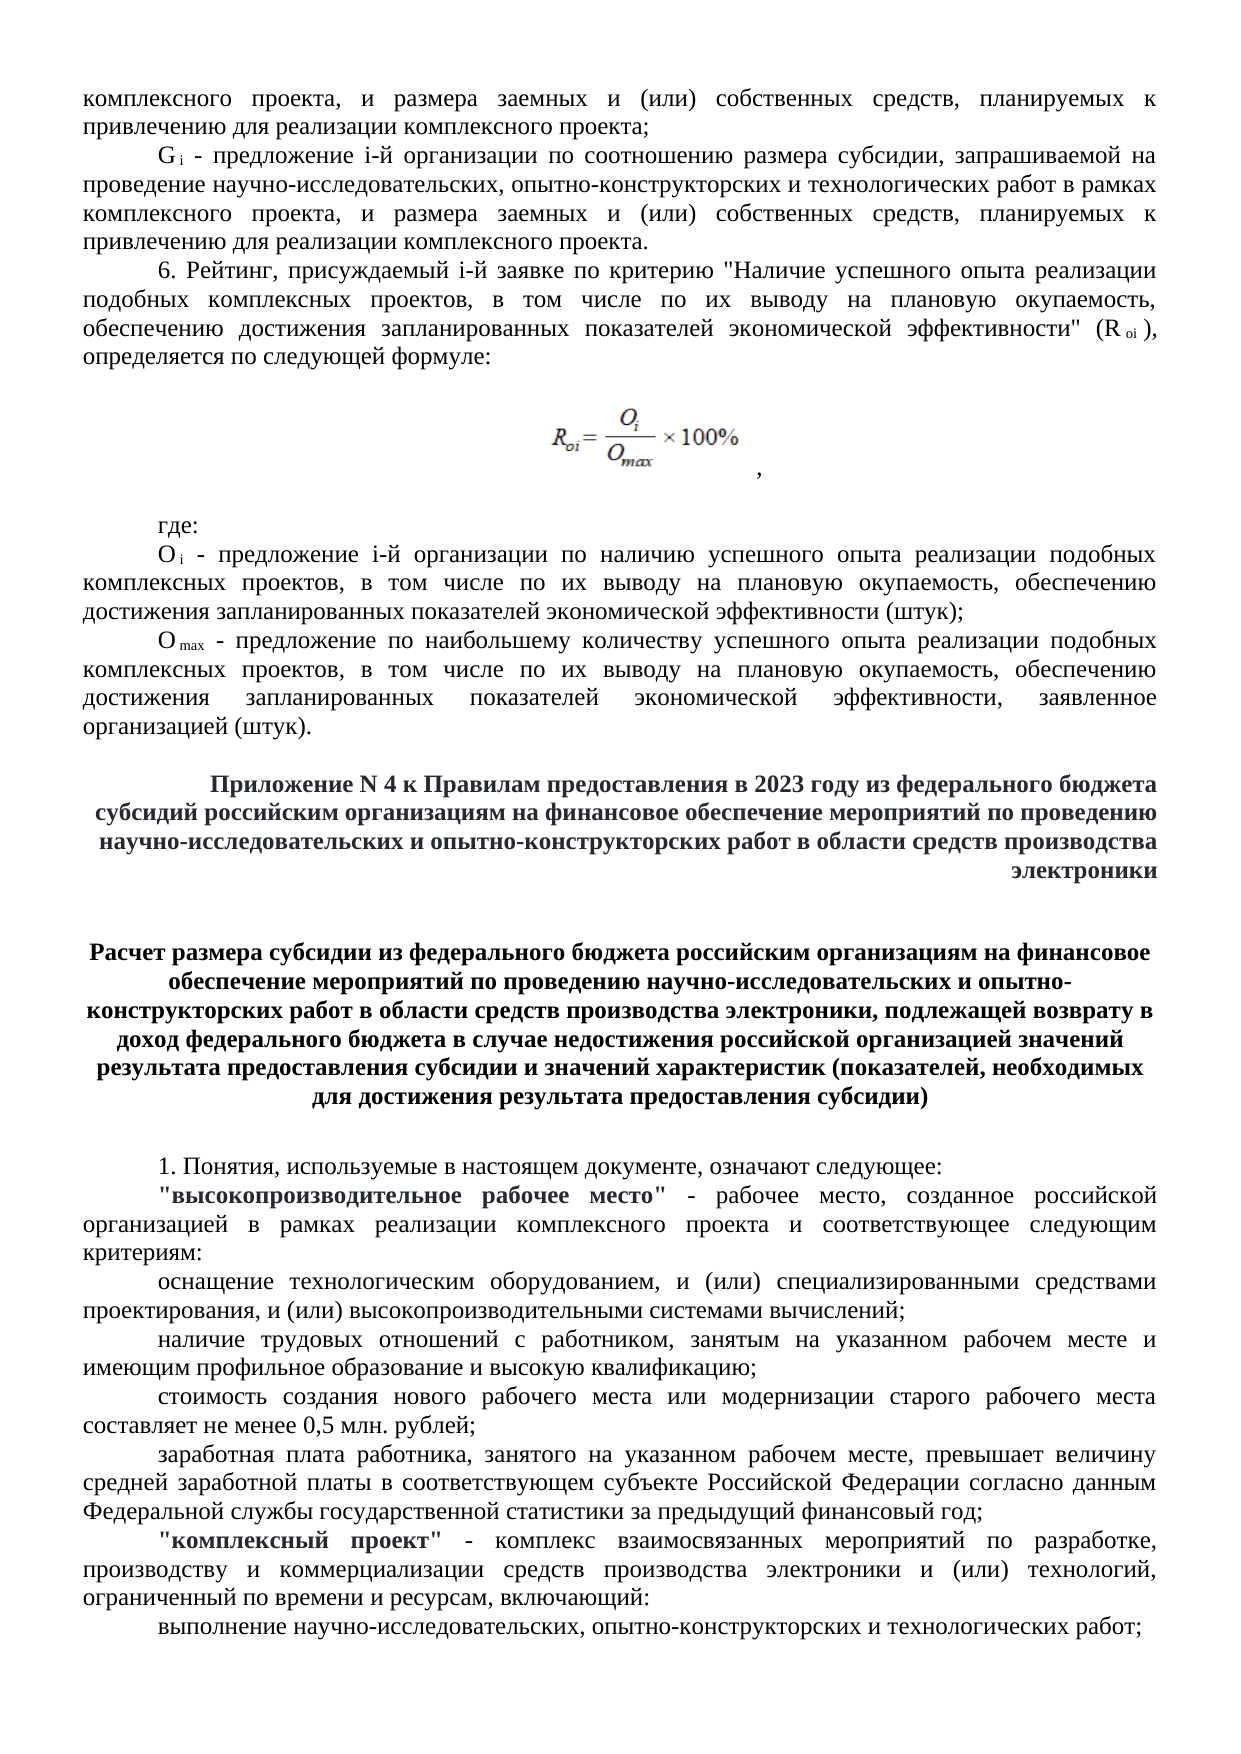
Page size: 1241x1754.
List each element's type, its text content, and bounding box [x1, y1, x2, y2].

text заработная плата работника, занятого на указанном рабочем месте, превышает величину средней заработной платы в соответствующем субъекте Российской Федерации согласно данным Федеральной службы государственной статистики за предыдущий финансовый год; [83, 1439, 1157, 1525]
text O max - предложение по наибольшему количеству успешного опыта реализации подобных комплексных проектов, в том числе по их выводу на плановую окупаемость, обеспечению достижения запланированных показателей экономической эффективности, заявленное организацией (штук). [83, 625, 1157, 740]
text наличие трудовых отношений с работником, занятым на указанном рабочем месте и имеющим профильное образование и высокую квалификацию; [83, 1324, 1157, 1381]
picture [548, 398, 750, 476]
text O i - предложение i-й организации по наличию успешного опыта реализации подобных комплексных проектов, в том числе по их выводу на плановую окупаемость, обеспечению достижения запланированных показателей экономической эффективности (штук); [83, 539, 1157, 625]
text где: [83, 510, 1157, 539]
text оснащение технологическим оборудованием, и (или) специализированными средствами проектирования, и (или) высокопроизводительными системами вычислений; [83, 1266, 1157, 1324]
text стоимость создания нового рабочего места или модернизации старого рабочего места составляет не менее 0,5 млн. рублей; [83, 1381, 1157, 1439]
text 6. Рейтинг, присуждаемый i-й заявке по критерию "Наличие успешного опыта реализации подобных комплексных проектов, в том числе по их выводу на плановую окупаемость, обеспечению достижения запланированных показателей экономической эффективности" (R oi ), определяется по следующей формуле: [83, 255, 1157, 370]
text G i - предложение i-й организации по соотношению размера субсидии, запрашиваемой на проведение научно-исследовательских, опытно-конструкторских и технологических работ в рамках комплексного проекта, и размера заемных и (или) собственных средств, планируемых к привлечению для реализации комплексного проекта. [83, 140, 1157, 255]
text выполнение научно-исследовательских, опытно-конструкторских и технологических работ; [83, 1611, 1157, 1640]
text 1. Понятия, используемые в настоящем документе, означают следующее: [83, 1151, 1157, 1180]
text "комплексный проект" - комплекс взаимосвязанных мероприятий по разработке, производству и коммерциализации средств производства электроники и (или) технологий, ограниченный по времени и ресурсам, включающий: [83, 1525, 1157, 1611]
text комплексного проекта, и размера заемных и (или) собственных средств, планируемых к привлечению для реализации комплексного проекта; [83, 83, 1157, 140]
text Приложение N 4 к Правилам предоставления в 2023 году из федерального бюджета субсидий российским организациям на финансовое обеспечение мероприятий по проведению научно-исследовательских и опытно-конструкторских работ в области средств производства электроники [83, 769, 1157, 884]
text "высокопроизводительное рабочее место" - рабочее место, созданное российской организацией в рамках реализации комплексного проекта и соответствующее следующим критериям: [83, 1180, 1157, 1266]
subtitle Расчет размера субсидии из федерального бюджета российским организациям на финансовое обеспечение мероприятий по проведению научно-исследовательских и опытно-конструкторских работ в области средств производства электроники, подлежащей возврату в доход федерального бюджета в случае недостижения российской организацией значений результата предоставления субсидии и значений характеристик (показателей, необходимых для достижения результата предоставления субсидии) [83, 937, 1157, 1110]
text , [83, 399, 1157, 481]
